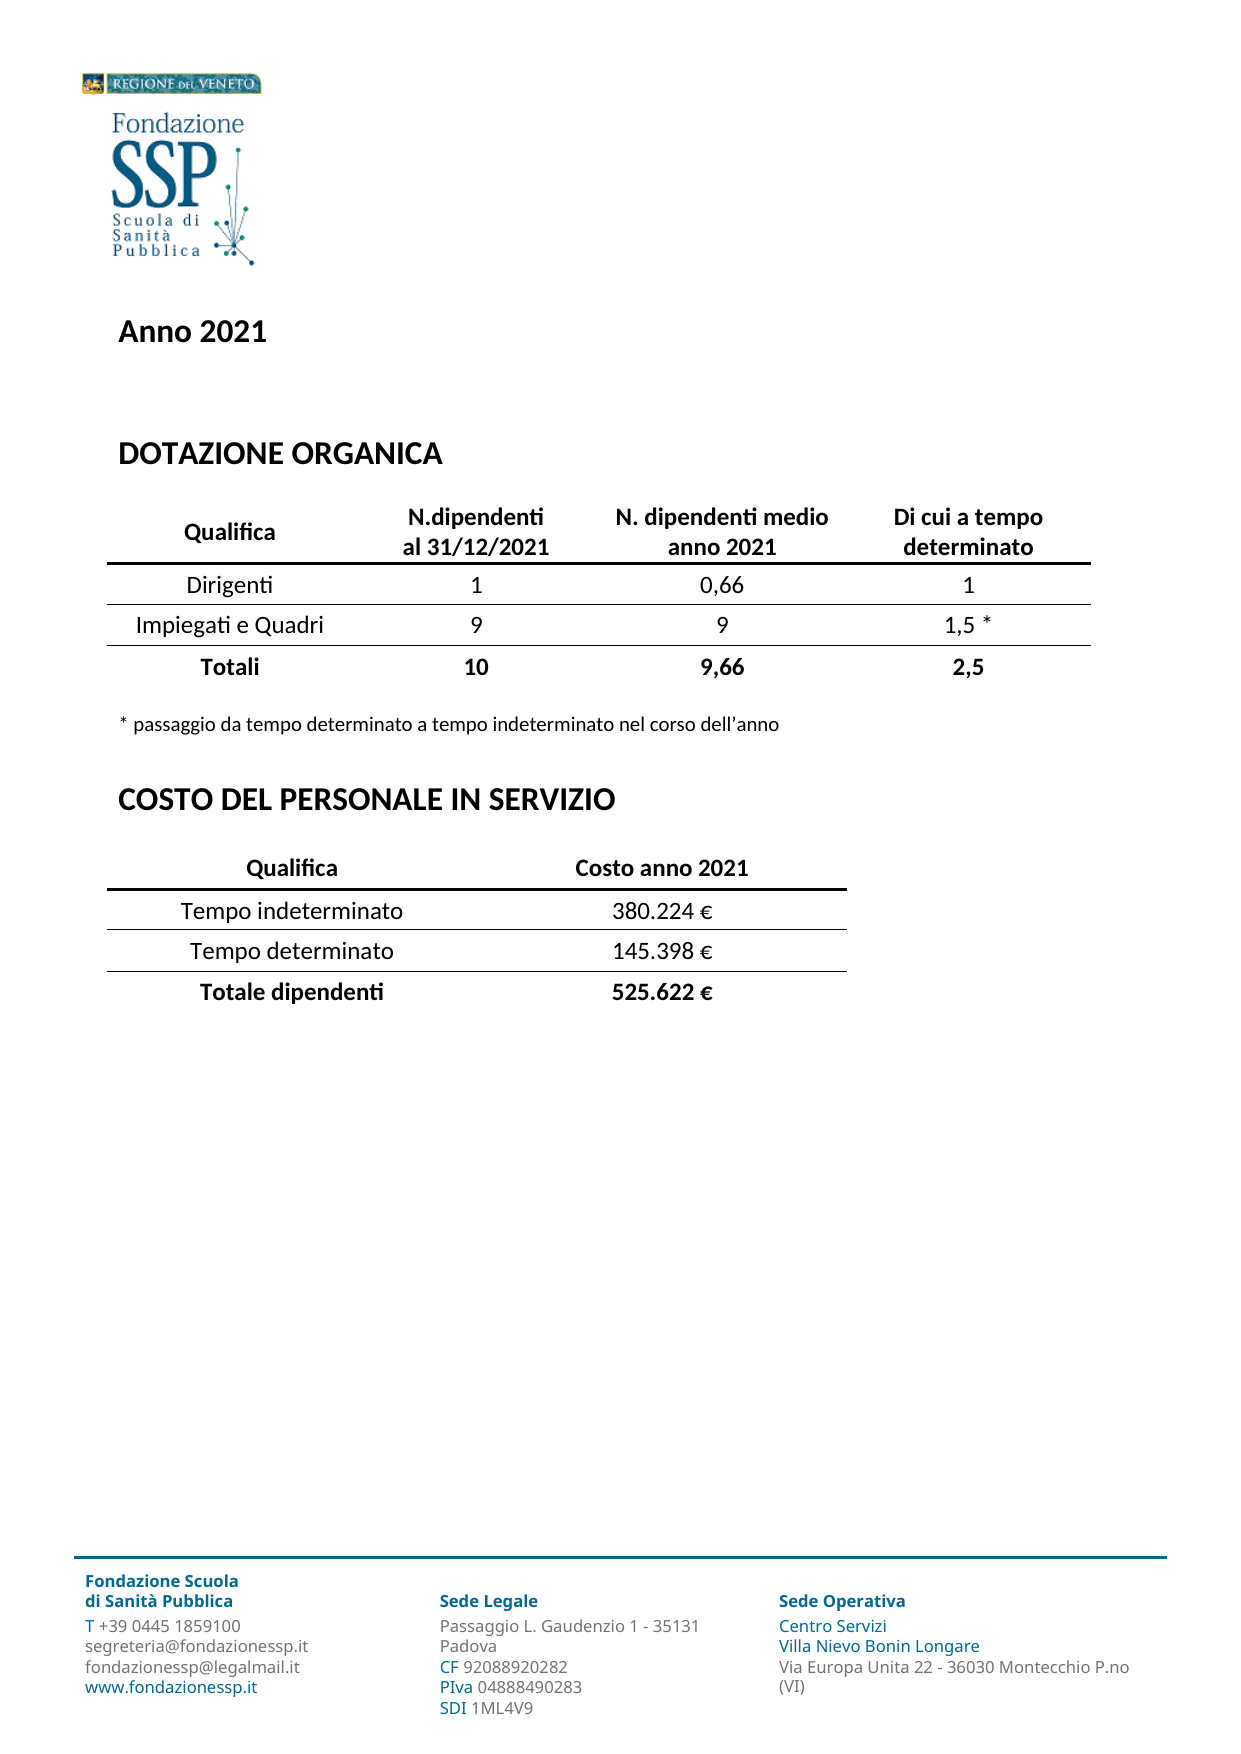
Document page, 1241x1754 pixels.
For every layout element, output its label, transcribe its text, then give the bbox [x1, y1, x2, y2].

table_cell Impiegati e Quadri [107, 605, 353, 645]
table_cell 0,66 [599, 565, 845, 603]
table_cell 380.224 € [477, 891, 847, 929]
text COSTO DEL PERSONALE IN SERVIZIO [118, 778, 1122, 818]
text * passaggio da tempo determinato a tempo indeterminato nel corso dell’anno [118, 712, 1122, 737]
table_cell 10 [353, 646, 599, 686]
table_header Costo anno 2021 [477, 846, 847, 888]
table_cell 9 [353, 605, 599, 645]
table_cell 525.622 € [477, 972, 847, 1012]
table_cell 1 [353, 565, 599, 603]
picture [450, 1702, 457, 1712]
table_header Qualifica [107, 501, 353, 562]
text Anno 2021 [118, 310, 1122, 351]
table_cell 9,66 [599, 646, 845, 686]
table_header Di cui a tempo determinato [845, 501, 1091, 562]
table_cell 145.398 € [477, 930, 847, 971]
table_cell Totali [107, 646, 353, 686]
table_header Qualifica [107, 846, 477, 888]
table_cell Tempo indeterminato [107, 891, 477, 929]
table_cell Totale dipendenti [107, 972, 477, 1012]
table_cell Tempo determinato [107, 930, 477, 971]
table_cell 1 [845, 565, 1091, 603]
table_cell Dirigenti [107, 565, 353, 603]
table_header N. dipendenti medio anno 2021 [599, 501, 845, 562]
table_header N.dipendenti al 31/12/2021 [353, 501, 599, 562]
picture [76, 66, 269, 273]
table_cell 2,5 [845, 646, 1091, 686]
table_cell 1,5 * [845, 605, 1091, 645]
table_cell 9 [599, 605, 845, 645]
text DOTAZIONE ORGANICA [118, 432, 1122, 473]
